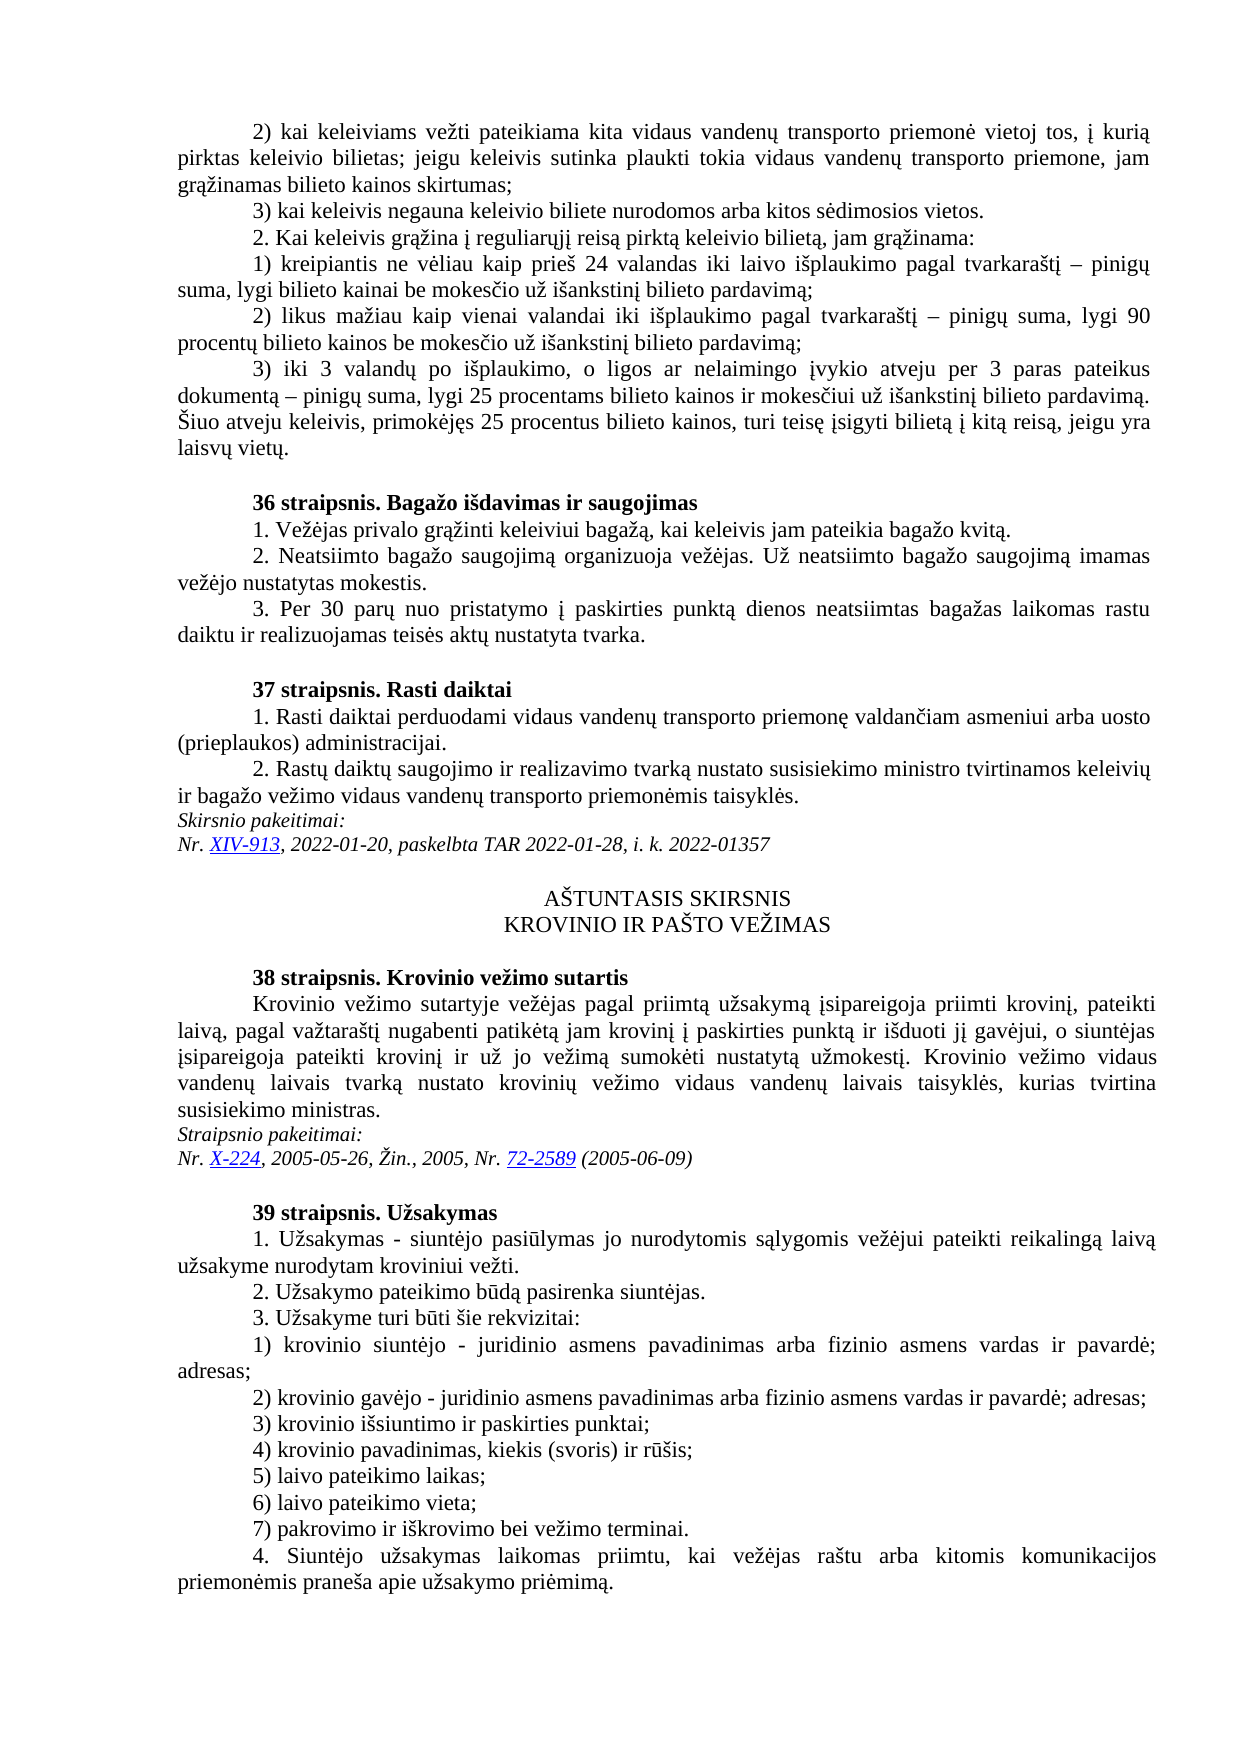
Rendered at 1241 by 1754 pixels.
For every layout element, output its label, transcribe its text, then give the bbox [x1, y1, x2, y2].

text 36 straipsnis. Bagažo išdavimas ir saugojimas [177, 489, 1152, 516]
text Nr. X-224, 2005-05-26, Žin., 2005, Nr. 72-2589 (2005-06-09) [177, 1146, 1158, 1170]
text 2) kai keleiviams vežti pateikiama kita vidaus vandenų transporto priemonė vietoj tos, į kurią pirktas keleivio bilietas; jeigu keleivis sutinka plaukti tokia vidaus vandenų transporto priemone, jam grąžinamas bilieto kainos skirtumas; [177, 118, 1152, 197]
text 2) likus mažiau kaip vienai valandai iki išplaukimo pagal tvarkaraštį – pinigų suma, lygi 90 procentų bilieto kainos be mokesčio už išankstinį bilieto pardavimą; [177, 303, 1152, 355]
text 4. Siuntėjo užsakymas laikomas priimtu, kai vežėjas raštu arba kitomis komunikacijos priemonėmis praneša apie užsakymo priėmimą. [177, 1542, 1158, 1594]
text 5) laivo pateikimo laikas; [177, 1463, 1158, 1489]
text 39 straipsnis. Užsakymas [177, 1199, 1158, 1225]
text Skirsnio pakeitimai: [177, 808, 1152, 832]
text 2) krovinio gavėjo - juridinio asmens pavadinimas arba fizinio asmens vardas ir pavardė; adresas; [177, 1383, 1158, 1410]
text 4) krovinio pavadinimas, kiekis (svoris) ir rūšis; [177, 1436, 1158, 1463]
text 1. Vežėjas privalo grąžinti keleiviui bagažą, kai keleivis jam pateikia bagažo kvitą. [177, 516, 1152, 542]
text 2. Neatsiimto bagažo saugojimą organizuoja vežėjas. Už neatsiimto bagažo saugojimą imamas vežėjo nustatytas mokestis. [177, 542, 1152, 595]
text 2. Rastų daiktų saugojimo ir realizavimo tvarką nustato susisiekimo ministro tvirtinamos keleivių ir bagažo vežimo vidaus vandenų transporto priemonėmis taisyklės. [177, 755, 1152, 808]
text KROVINIO IR PAŠTO VEŽIMAS [177, 911, 1158, 938]
text Straipsnio pakeitimai: [177, 1122, 1158, 1146]
text 7) pakrovimo ir iškrovimo bei vežimo terminai. [177, 1515, 1158, 1542]
text AŠTUNTASIS SKIRSNIS [177, 885, 1158, 911]
text 37 straipsnis. Rasti daiktai [177, 676, 1152, 703]
text 3. Per 30 parų nuo pristatymo į paskirties punktą dienos neatsiimtas bagažas laikomas rastu daiktu ir realizuojamas teisės aktų nustatyta tvarka. [177, 595, 1152, 648]
text 3) kai keleivis negauna keleivio biliete nurodomos arba kitos sėdimosios vietos. [177, 197, 1152, 223]
text 1. Rasti daiktai perduodami vidaus vandenų transporto priemonę valdančiam asmeniui arba uosto (prieplaukos) administracijai. [177, 703, 1152, 755]
text 2. Užsakymo pateikimo būdą pasirenka siuntėjas. [177, 1278, 1158, 1304]
text 2. Kai keleivis grąžina į reguliarųjį reisą pirktą keleivio bilietą, jam grąžinama: [177, 223, 1152, 250]
text 38 straipsnis. Krovinio vežimo sutartis [177, 964, 1158, 990]
text 1. Užsakymas - siuntėjo pasiūlymas jo nurodytomis sąlygomis vežėjui pateikti reikalingą laivą užsakyme nurodytam kroviniui vežti. [177, 1225, 1158, 1278]
text 6) laivo pateikimo vieta; [177, 1489, 1158, 1515]
text Krovinio vežimo sutartyje vežėjas pagal priimtą užsakymą įsipareigoja priimti krovinį, pateikti laivą, pagal važtaraštį nugabenti patikėtą jam krovinį į paskirties punktą ir išduoti jį gavėjui, o siuntėjas įsipareigoja pateikti krovinį ir už jo vežimą sumokėti nustatytą užmokestį. Krovinio vežimo vidaus vandenų laivais tvarką nustato krovinių vežimo vidaus vandenų laivais taisyklės, kurias tvirtina susisiekimo ministras. [177, 990, 1158, 1122]
text 1) krovinio siuntėjo - juridinio asmens pavadinimas arba fizinio asmens vardas ir pavardė; adresas; [177, 1331, 1158, 1383]
text 3) krovinio išsiuntimo ir paskirties punktai; [177, 1410, 1158, 1436]
text 3) iki 3 valandų po išplaukimo, o ligos ar nelaimingo įvykio atveju per 3 paras pateikus dokumentą – pinigų suma, lygi 25 procentams bilieto kainos ir mokesčiui už išankstinį bilieto pardavimą. Šiuo atveju keleivis, primokėjęs 25 procentus bilieto kainos, turi teisę įsigyti bilietą į kitą reisą, jeigu yra laisvų vietų. [177, 355, 1152, 461]
text 3. Užsakyme turi būti šie rekvizitai: [177, 1304, 1158, 1331]
text 1) kreipiantis ne vėliau kaip prieš 24 valandas iki laivo išplaukimo pagal tvarkaraštį – pinigų suma, lygi bilieto kainai be mokesčio už išankstinį bilieto pardavimą; [177, 250, 1152, 303]
text Nr. XIV-913, 2022-01-20, paskelbta TAR 2022-01-28, i. k. 2022-01357 [177, 832, 1152, 856]
